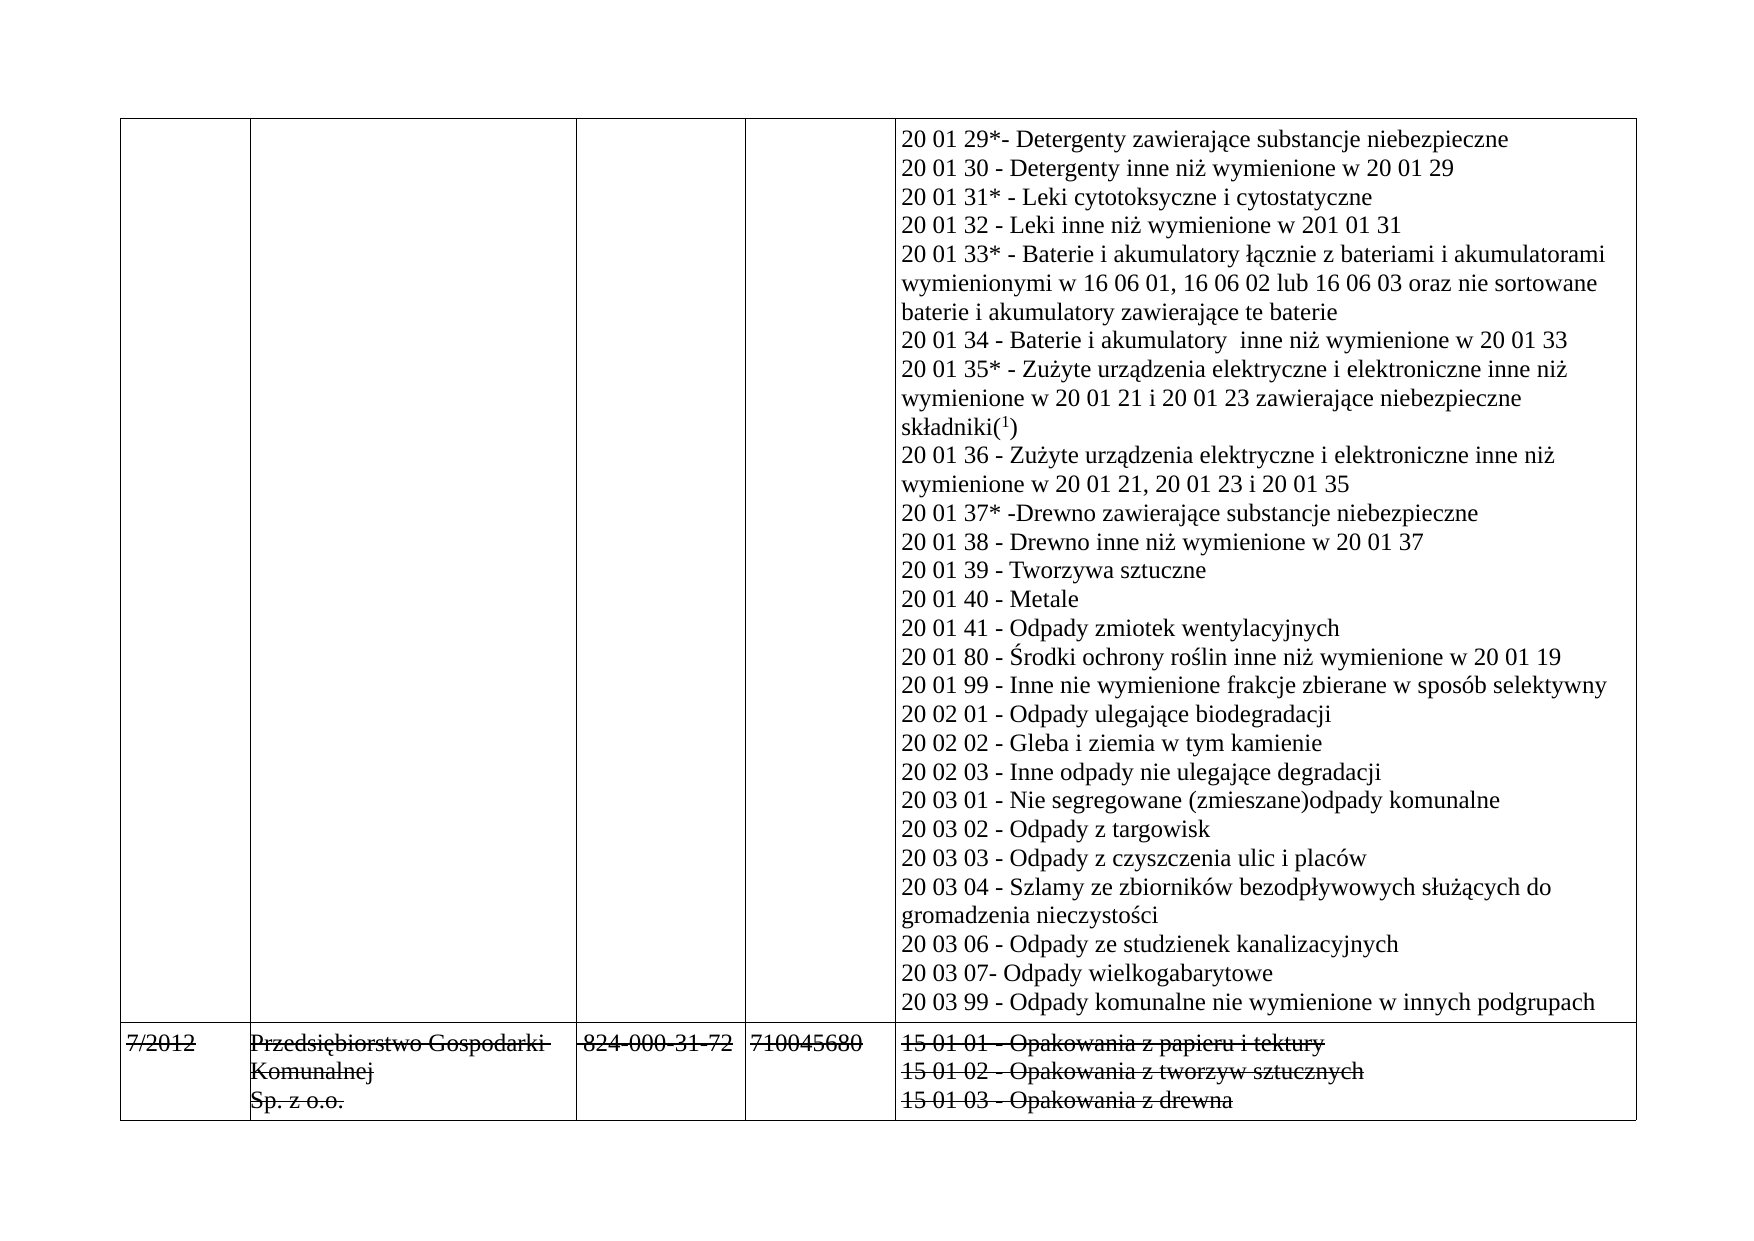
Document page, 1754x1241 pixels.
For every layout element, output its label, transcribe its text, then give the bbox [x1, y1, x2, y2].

table_cell 824-000-31-72 [577, 1023, 745, 1119]
table_cell 7/2012 [121, 1023, 250, 1119]
table_cell [121, 119, 250, 1021]
table_cell 15 01 01 - Opakowania z papieru i tektury 15 01 02 - Opakowania z tworzyw sztucznych 15 01 03 - Opakowania z drewna [896, 1023, 1636, 1119]
table_cell 710045680 [746, 1023, 895, 1119]
table_cell [746, 119, 895, 1021]
table_cell [251, 119, 576, 1021]
table_cell 20 01 29*- Detergenty zawierające substancje niebezpieczne 20 01 30 - Detergenty inne niż wymienione w 20 01 29 20 01 31* - Leki cytotoksyczne i cytostatyczne 20 01 32 - Leki inne niż wymienione w 201 01 31 20 01 33* - Baterie i akumulatory łącznie z bateriami i akumulatorami wymienionymi w 16 06 01, 16 06 02 lub 16 06 03 oraz nie sortowane baterie i akumulatory zawierające te baterie 20 01 34 - Baterie i akumulatory inne niż wymienione w 20 01 33 20 01 35* - Zużyte urządzenia elektryczne i elektroniczne inne niż wymienione w 20 01 21 i 20 01 23 zawierające niebezpieczne składniki(1) 20 01 36 - Zużyte urządzenia elektryczne i elektroniczne inne niż wymienione w 20 01 21, 20 01 23 i 20 01 35 20 01 37* -Drewno zawierające substancje niebezpieczne 20 01 38 - Drewno inne niż wymienione w 20 01 37 20 01 39 - Tworzywa sztuczne 20 01 40 - Metale 20 01 41 - Odpady zmiotek wentylacyjnych 20 01 80 - Środki ochrony roślin inne niż wymienione w 20 01 19 20 01 99 - Inne nie wymienione frakcje zbierane w sposób selektywny 20 02 01 - Odpady ulegające biodegradacji 20 02 02 - Gleba i ziemia w tym kamienie 20 02 03 - Inne odpady nie ulegające degradacji 20 03 01 - Nie segregowane (zmieszane)odpady komunalne 20 03 02 - Odpady z targowisk 20 03 03 - Odpady z czyszczenia ulic i placów 20 03 04 - Szlamy ze zbiorników bezodpływowych służących do gromadzenia nieczystości 20 03 06 - Odpady ze studzienek kanalizacyjnych 20 03 07- Odpady wielkogabarytowe 20 03 99 - Odpady komunalne nie wymienione w innych podgrupach [896, 119, 1636, 1021]
table_cell [577, 119, 745, 1021]
table_cell Przedsiębiorstwo Gospodarki Komunalnej Sp. z o.o. [251, 1023, 576, 1119]
